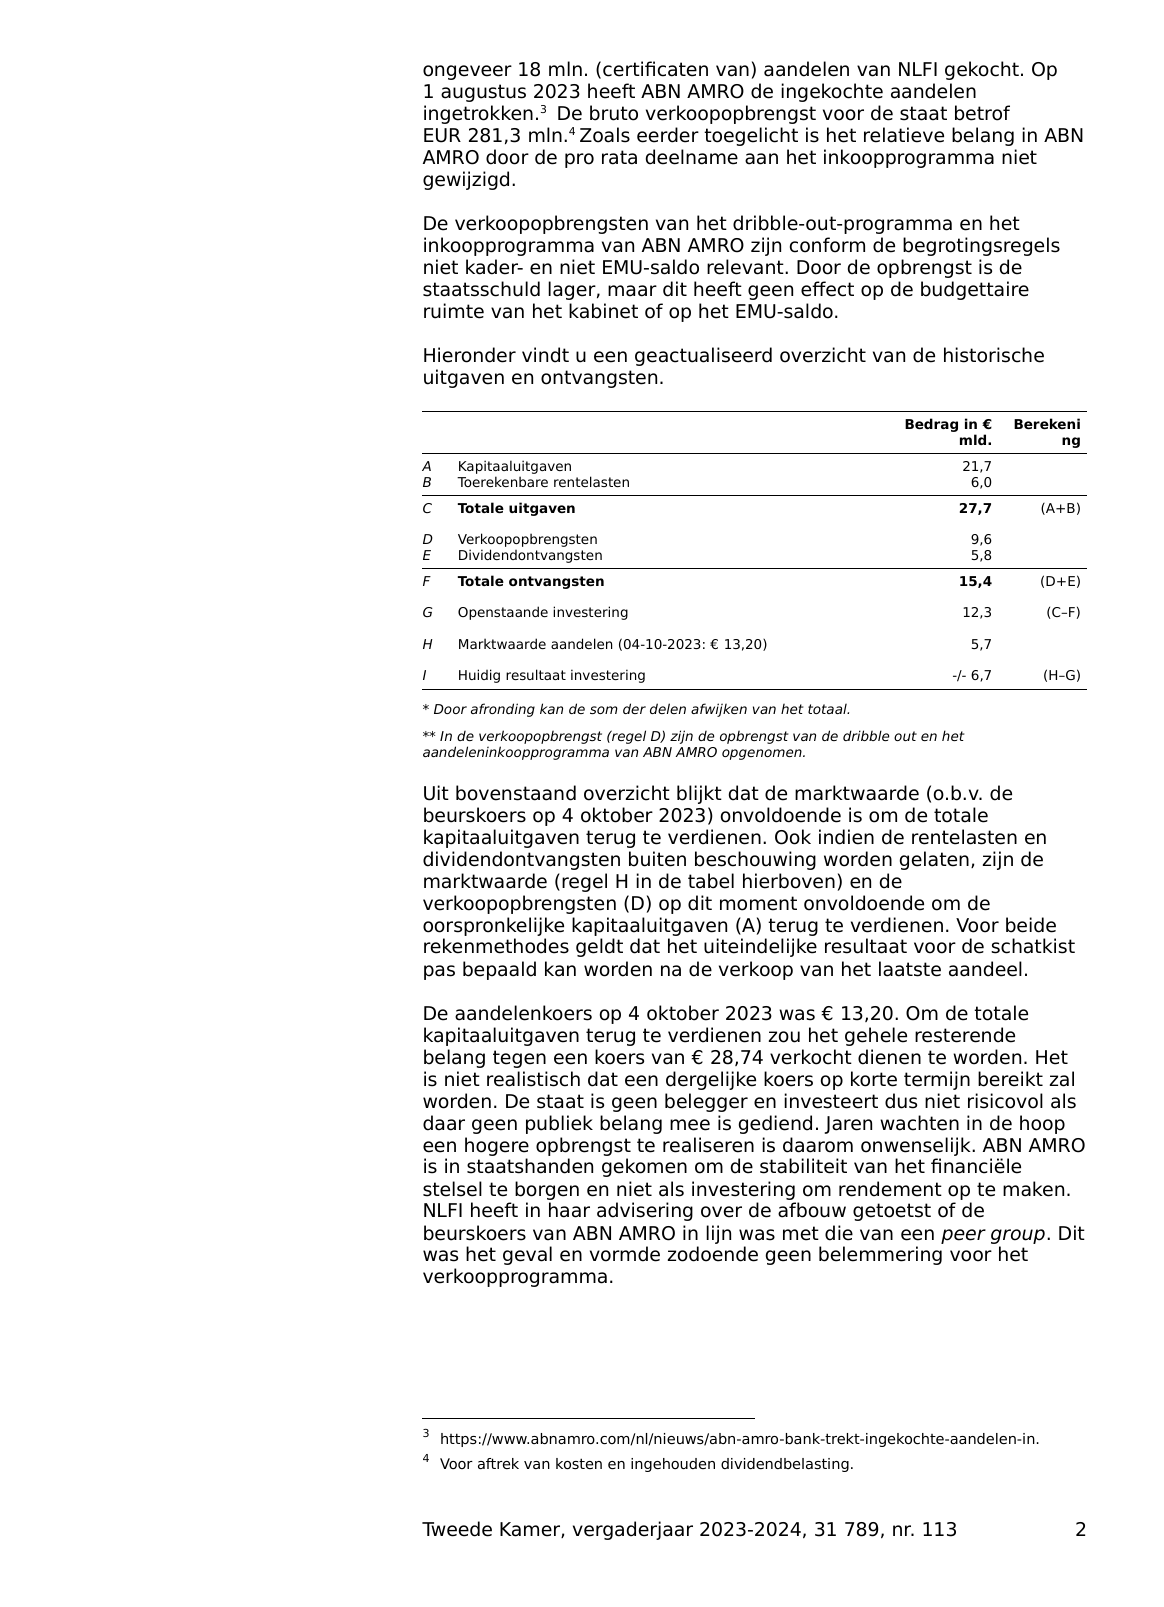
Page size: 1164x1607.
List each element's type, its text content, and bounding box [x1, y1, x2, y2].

table_cell A [422, 454, 452, 474]
table_cell * Door afronding kan de som der delen afwijken van het totaal. ** In de verkoopopbrengst (regel D) zijn de opbrengst van de dribble out en het aandeleninkoopprogramma van ABN AMRO opgenomen. [422, 690, 1087, 760]
table_header Berekening [998, 412, 1087, 453]
table_cell Marktwaarde aandelen (04-10-2023: € 13,20) [452, 637, 865, 652]
table_cell (C–F) [998, 605, 1087, 621]
table_cell 12,3 [865, 605, 998, 621]
table_cell H [422, 637, 452, 652]
text De aandelenkoers op 4 oktober 2023 was € 13,20. Om de totale kapitaaluitgaven terug te verdienen zou het gehele resterende belang tegen een koers van € 28,74 verkocht dienen te worden. Het is niet realistisch dat een dergelijke koers op korte termijn bereikt zal worden. De staat is geen belegger en investeert dus niet risicovol als daar geen publiek belang mee is gediend. Jaren wachten in de hoop een hogere opbrengst te realiseren is daarom onwenselijk. ABN AMRO is in staatshanden gekomen om de stabiliteit van het financiële stelsel te borgen en niet als investering om rendement op te maken. NLFI heeft in haar advisering over de afbouw getoetst of de beurskoers van ABN AMRO in lijn was met die van een peer group. Dit was het geval en vormde zodoende geen belemmering voor het verkoopprogramma. [422, 1003, 1087, 1288]
table_cell [865, 653, 998, 668]
table_cell Verkoopopbrengsten [452, 532, 865, 548]
table_cell Huidig resultaat investering [452, 668, 865, 689]
table_cell 5,7 [865, 637, 998, 652]
table_cell Totale uitgaven [452, 496, 865, 516]
table_cell [865, 621, 998, 637]
table_cell [998, 590, 1087, 605]
table_cell 6,0 [865, 474, 998, 495]
table_cell D [422, 532, 452, 548]
table_cell [422, 621, 452, 637]
table_cell [998, 637, 1087, 652]
table_cell 5,8 [865, 548, 998, 568]
table_cell 15,4 [865, 569, 998, 589]
table_cell [452, 590, 865, 605]
table_cell Kapitaaluitgaven [452, 454, 865, 474]
table_cell [422, 653, 452, 668]
table_cell B [422, 474, 452, 495]
table_cell Openstaande investering [452, 605, 865, 621]
table_cell [998, 548, 1087, 568]
table_header [452, 412, 865, 453]
table_cell 21,7 [865, 454, 998, 474]
table_cell [422, 590, 452, 605]
text De verkoopopbrengsten van het dribble-out-programma en het inkoopprogramma van ABN AMRO zijn conform de begrotingsregels niet kader- en niet EMU-saldo relevant. Door de opbrengst is de staatsschuld lager, maar dit heeft geen effect op de budgettaire ruimte van het kabinet of op het EMU-saldo. [422, 213, 1087, 323]
table_cell E [422, 548, 452, 568]
text Voor aftrek van kosten en ingehouden dividendbelasting. [422, 1452, 1087, 1474]
table_cell [998, 621, 1087, 637]
table_cell [998, 532, 1087, 548]
table_cell (H–G) [998, 668, 1087, 689]
table_cell 27,7 [865, 496, 998, 516]
table_cell [865, 516, 998, 532]
table_cell [452, 516, 865, 532]
table_cell [422, 516, 452, 532]
table_cell [452, 653, 865, 668]
table_cell (D+E) [998, 569, 1087, 589]
table_cell [452, 621, 865, 637]
table_cell [998, 653, 1087, 668]
text https://www.abnamro.com/nl/nieuws/abn-amro-bank-trekt-ingekochte-aandelen-in. [422, 1427, 1087, 1449]
table_cell F [422, 569, 452, 589]
table_header Bedrag in € mld. [865, 412, 998, 453]
text Uit bovenstaand overzicht blijkt dat de marktwaarde (o.b.v. de beurskoers op 4 oktober 2023) onvoldoende is om de totale kapitaaluitgaven terug te verdienen. Ook indien de rentelasten en dividendontvangsten buiten beschouwing worden gelaten, zijn de marktwaarde (regel H in de tabel hierboven) en de verkoopopbrengsten (D) op dit moment onvoldoende om de oorspronkelijke kapitaaluitgaven (A) terug te verdienen. Voor beide rekenmethodes geldt dat het uiteindelijke resultaat voor de schatkist pas bepaald kan worden na de verkoop van het laatste aandeel. [422, 783, 1087, 980]
table_cell [998, 454, 1087, 474]
table_cell [865, 590, 998, 605]
table_cell 9,6 [865, 532, 998, 548]
table_cell Toerekenbare rentelasten [452, 474, 865, 495]
table_cell [998, 516, 1087, 532]
table_cell G [422, 605, 452, 621]
table_cell Totale ontvangsten [452, 569, 865, 589]
table_cell Dividendontvangsten [452, 548, 865, 568]
table_cell C [422, 496, 452, 516]
text Hieronder vindt u een geactualiseerd overzicht van de historische uitgaven en ontvangsten. [422, 345, 1087, 389]
table_header [422, 412, 452, 453]
text ongeveer 18 mln. (certificaten van) aandelen van NLFI gekocht. Op 1 augustus 2023 heeft ABN AMRO de ingekochte aandelen ingetrokken. De bruto verkoopopbrengst voor de staat betrof EUR 281,3 mln.Zoals eerder toegelicht is het relatieve belang in ABN AMRO door de pro rata deelname aan het inkoopprogramma niet gewijzigd. [422, 59, 1087, 191]
table_cell -/- 6,7 [865, 668, 998, 689]
table_cell (A+B) [998, 496, 1087, 516]
table_cell [998, 474, 1087, 495]
table_cell I [422, 668, 452, 689]
